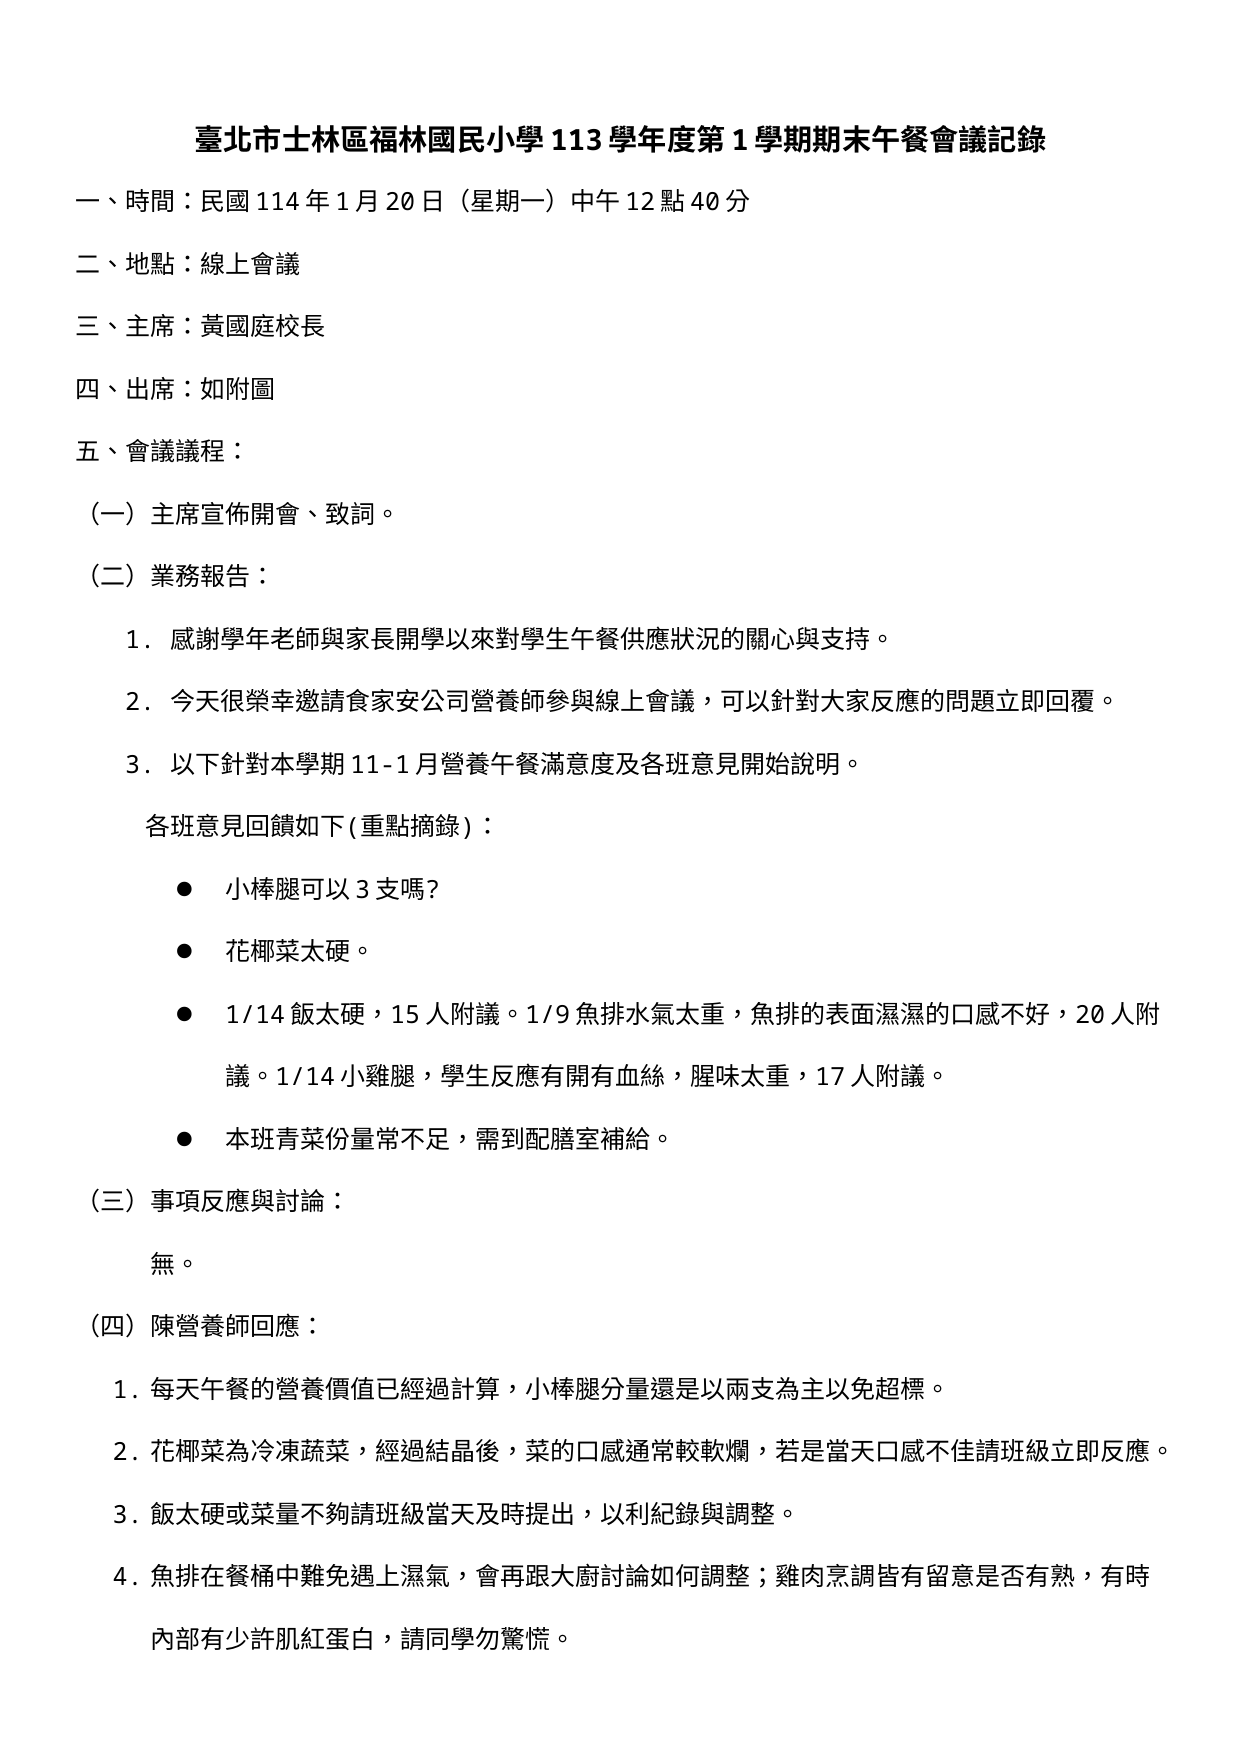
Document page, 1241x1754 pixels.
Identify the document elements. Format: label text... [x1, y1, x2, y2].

list 小棒腿可以3支嗎? [175, 846, 1165, 908]
text 臺北市士林區福林國民小學113學年度第1學期期末午餐會議記錄 [75, 96, 1165, 158]
text 二、地點：線上會議 [75, 221, 1165, 283]
list 本班青菜份量常不足，需到配膳室補給。 [175, 1096, 1165, 1158]
text （三）事項反應與討論： [75, 1158, 1165, 1221]
list 魚排在餐桶中難免遇上濕氣，會再跟大廚討論如何調整；雞肉烹調皆有留意是否有熟，有時內部有少許肌紅蛋白，請同學勿驚慌。 [112, 1533, 1165, 1658]
text 2. 今天很榮幸邀請食家安公司營養師參與線上會議，可以針對大家反應的問題立即回覆。 [125, 658, 1165, 721]
list 花椰菜為冷凍蔬菜，經過結晶後，菜的口感通常較軟爛，若是當天口感不佳請班級立即反應。 [112, 1408, 1165, 1471]
list 飯太硬或菜量不夠請班級當天及時提出，以利紀錄與調整。 [112, 1471, 1165, 1533]
text 無。 [150, 1221, 1165, 1283]
text 五、會議議程： [75, 408, 1165, 471]
list 每天午餐的營養價值已經過計算，小棒腿分量還是以兩支為主以免超標。 [112, 1346, 1165, 1408]
text 各班意見回饋如下(重點摘錄)： [100, 783, 1165, 846]
text 1. 感謝學年老師與家長開學以來對學生午餐供應狀況的關心與支持。 [125, 596, 1165, 658]
text （一）主席宣佈開會、致詞。 [75, 471, 1165, 533]
text 三、主席：黃國庭校長 [75, 283, 1165, 346]
text （四）陳營養師回應： [75, 1283, 1165, 1346]
text 3. 以下針對本學期11-1月營養午餐滿意度及各班意見開始說明。 [125, 721, 1165, 783]
list 1/14飯太硬，15人附議。1/9魚排水氣太重，魚排的表面濕濕的口感不好，20人附議。1/14小雞腿，學生反應有開有血絲，腥味太重，17人附議。 [175, 971, 1165, 1096]
text 四、出席：如附圖 [75, 346, 1165, 408]
text 一、時間：民國114年1月20日（星期一）中午12點40分 [75, 158, 1165, 221]
list 花椰菜太硬。 [175, 908, 1165, 971]
text （二）業務報告： [75, 533, 1165, 596]
